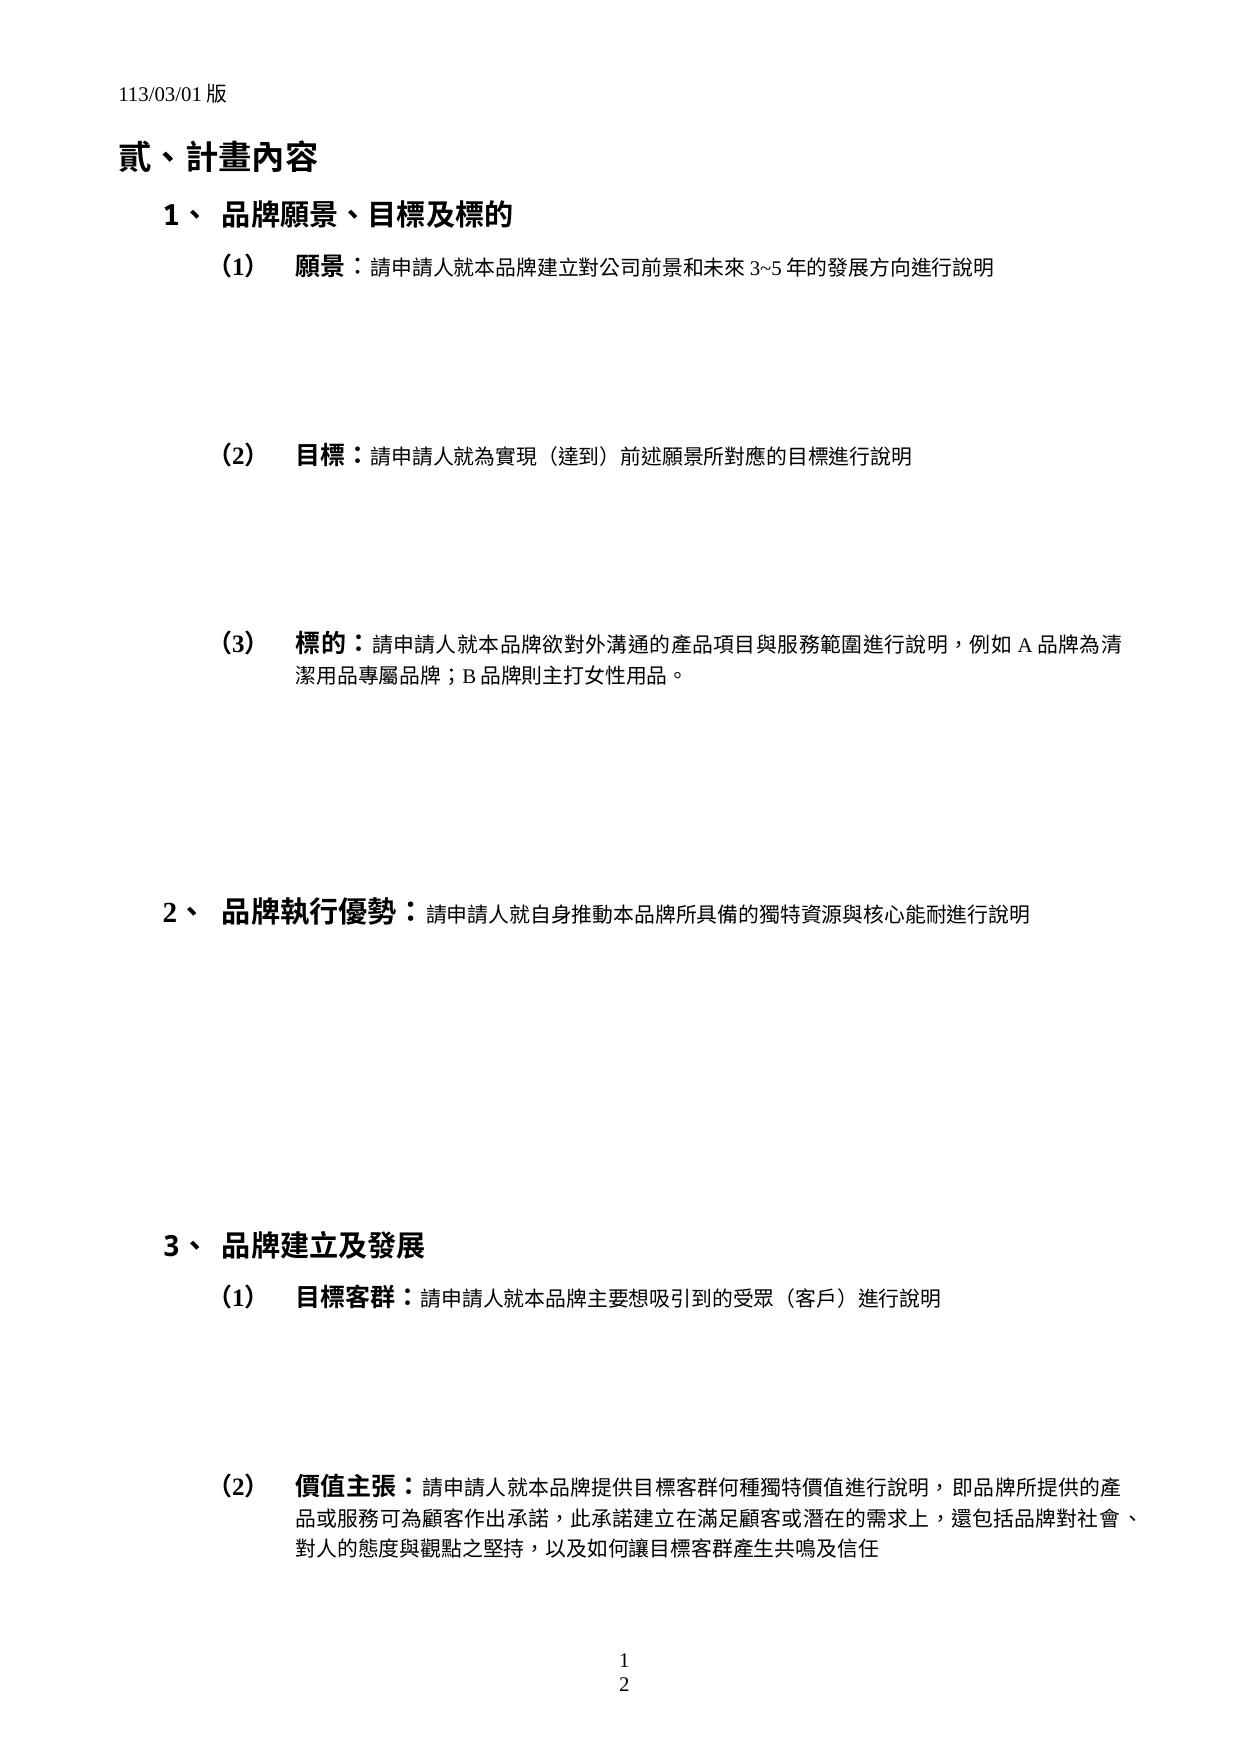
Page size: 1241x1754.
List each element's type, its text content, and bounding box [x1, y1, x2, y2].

list 目標：請申請人就為實現（達到）前述願景所對應的目標進行說明 [207, 435, 1122, 471]
list 願景：請申請人就本品牌建立對公司前景和未來3~5年的發展方向進行說明 [207, 247, 1122, 283]
list 品牌建立及發展 [162, 1223, 1122, 1265]
list 目標客群：請申請人就本品牌主要想吸引到的受眾（客戶）進行說明 [207, 1278, 1122, 1314]
list 價值主張：請申請人就本品牌提供目標客群何種獨特價值進行說明，即品牌所提供的產品或服務可為顧客作出承諾，此承諾建立在滿足顧客或潛在的需求上，還包括品牌對社會、對人的態度與觀點之堅持，以及如何讓目標客群產生共鳴及信任 [207, 1466, 1122, 1563]
list 品牌執行優勢：請申請人就自身推動本品牌所具備的獨特資源與核心能耐進行說明 [162, 889, 1122, 931]
list 標的：請申請人就本品牌欲對外溝通的產品項目與服務範圍進行說明，例如A品牌為清潔用品專屬品牌；B品牌則主打女性用品。 [207, 623, 1122, 690]
list 品牌願景、目標及標的 [162, 192, 1122, 234]
text 貳、計畫內容 [118, 131, 1122, 179]
